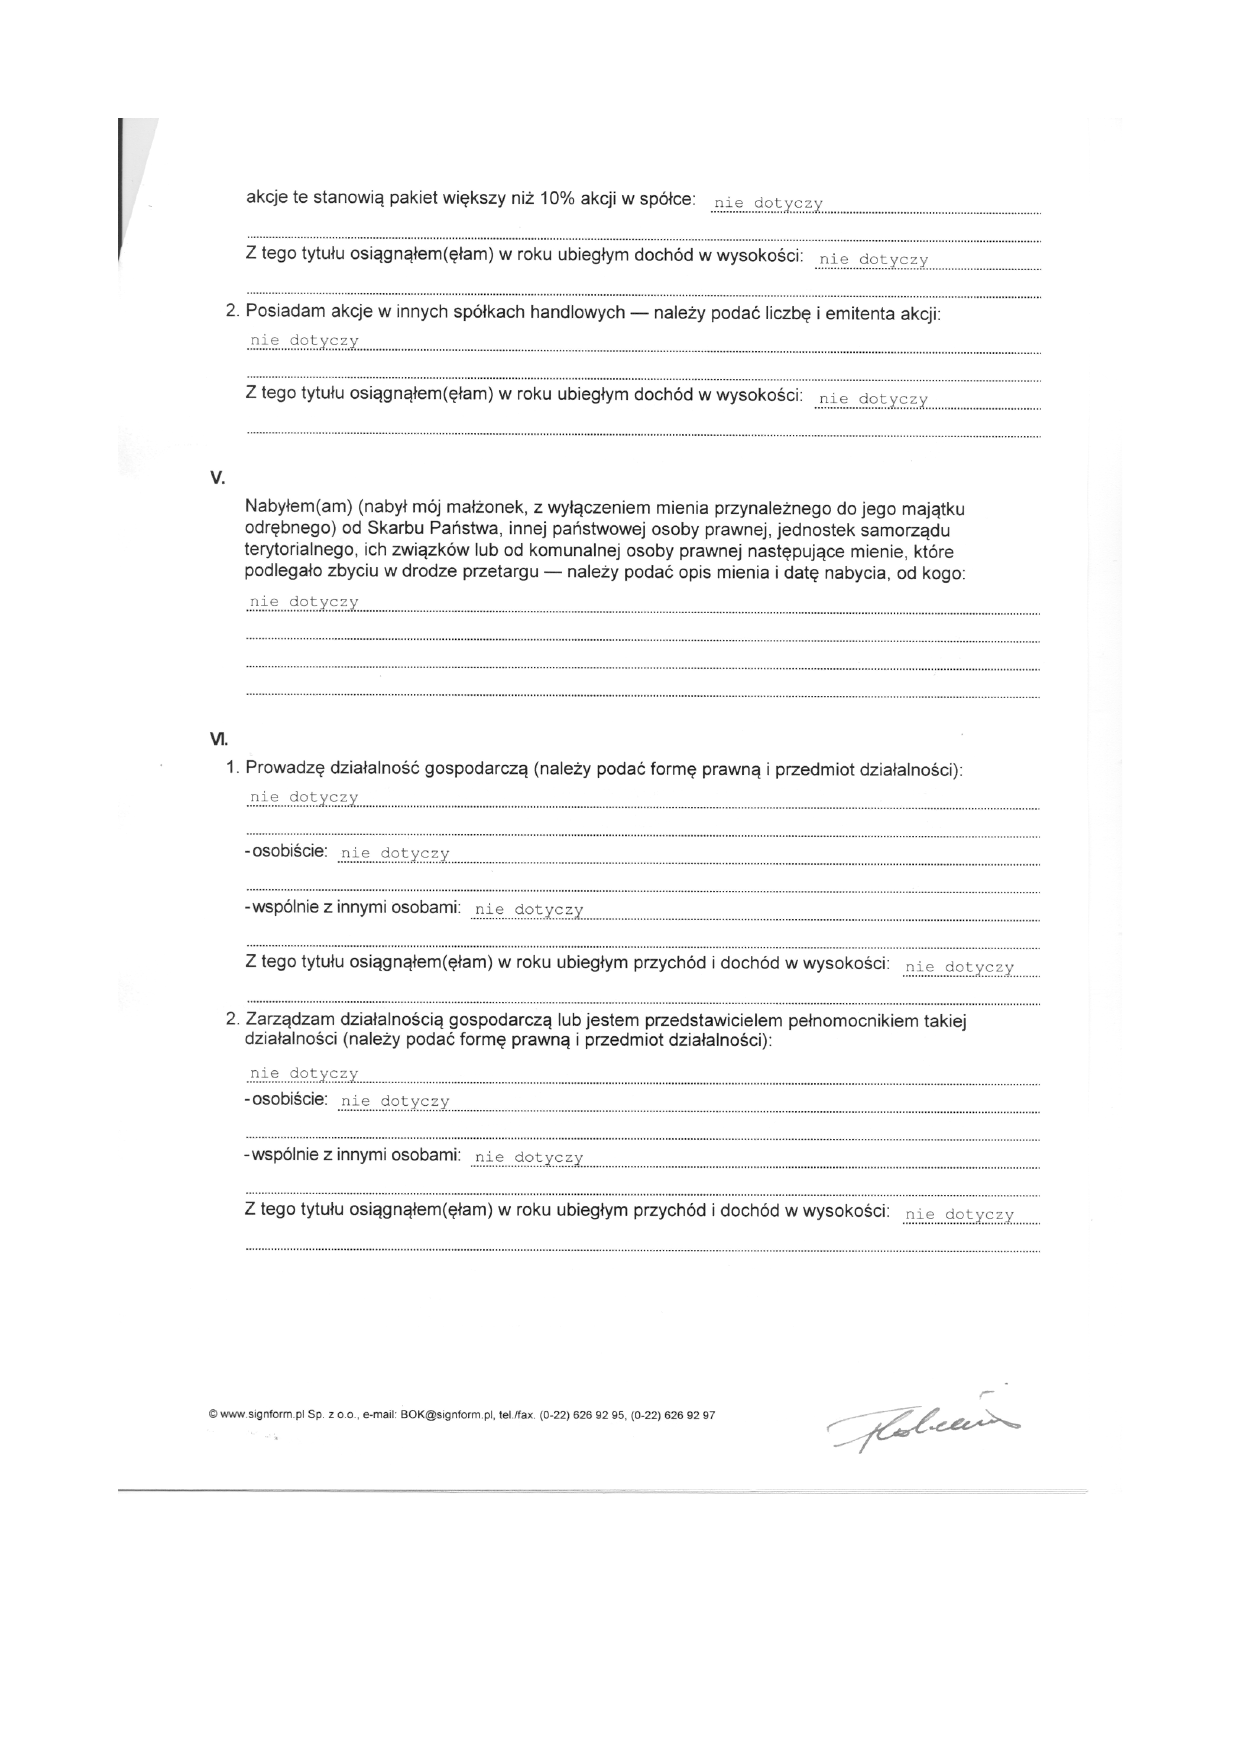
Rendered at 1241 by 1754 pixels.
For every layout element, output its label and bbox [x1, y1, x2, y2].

picture [118, 118, 1123, 1494]
